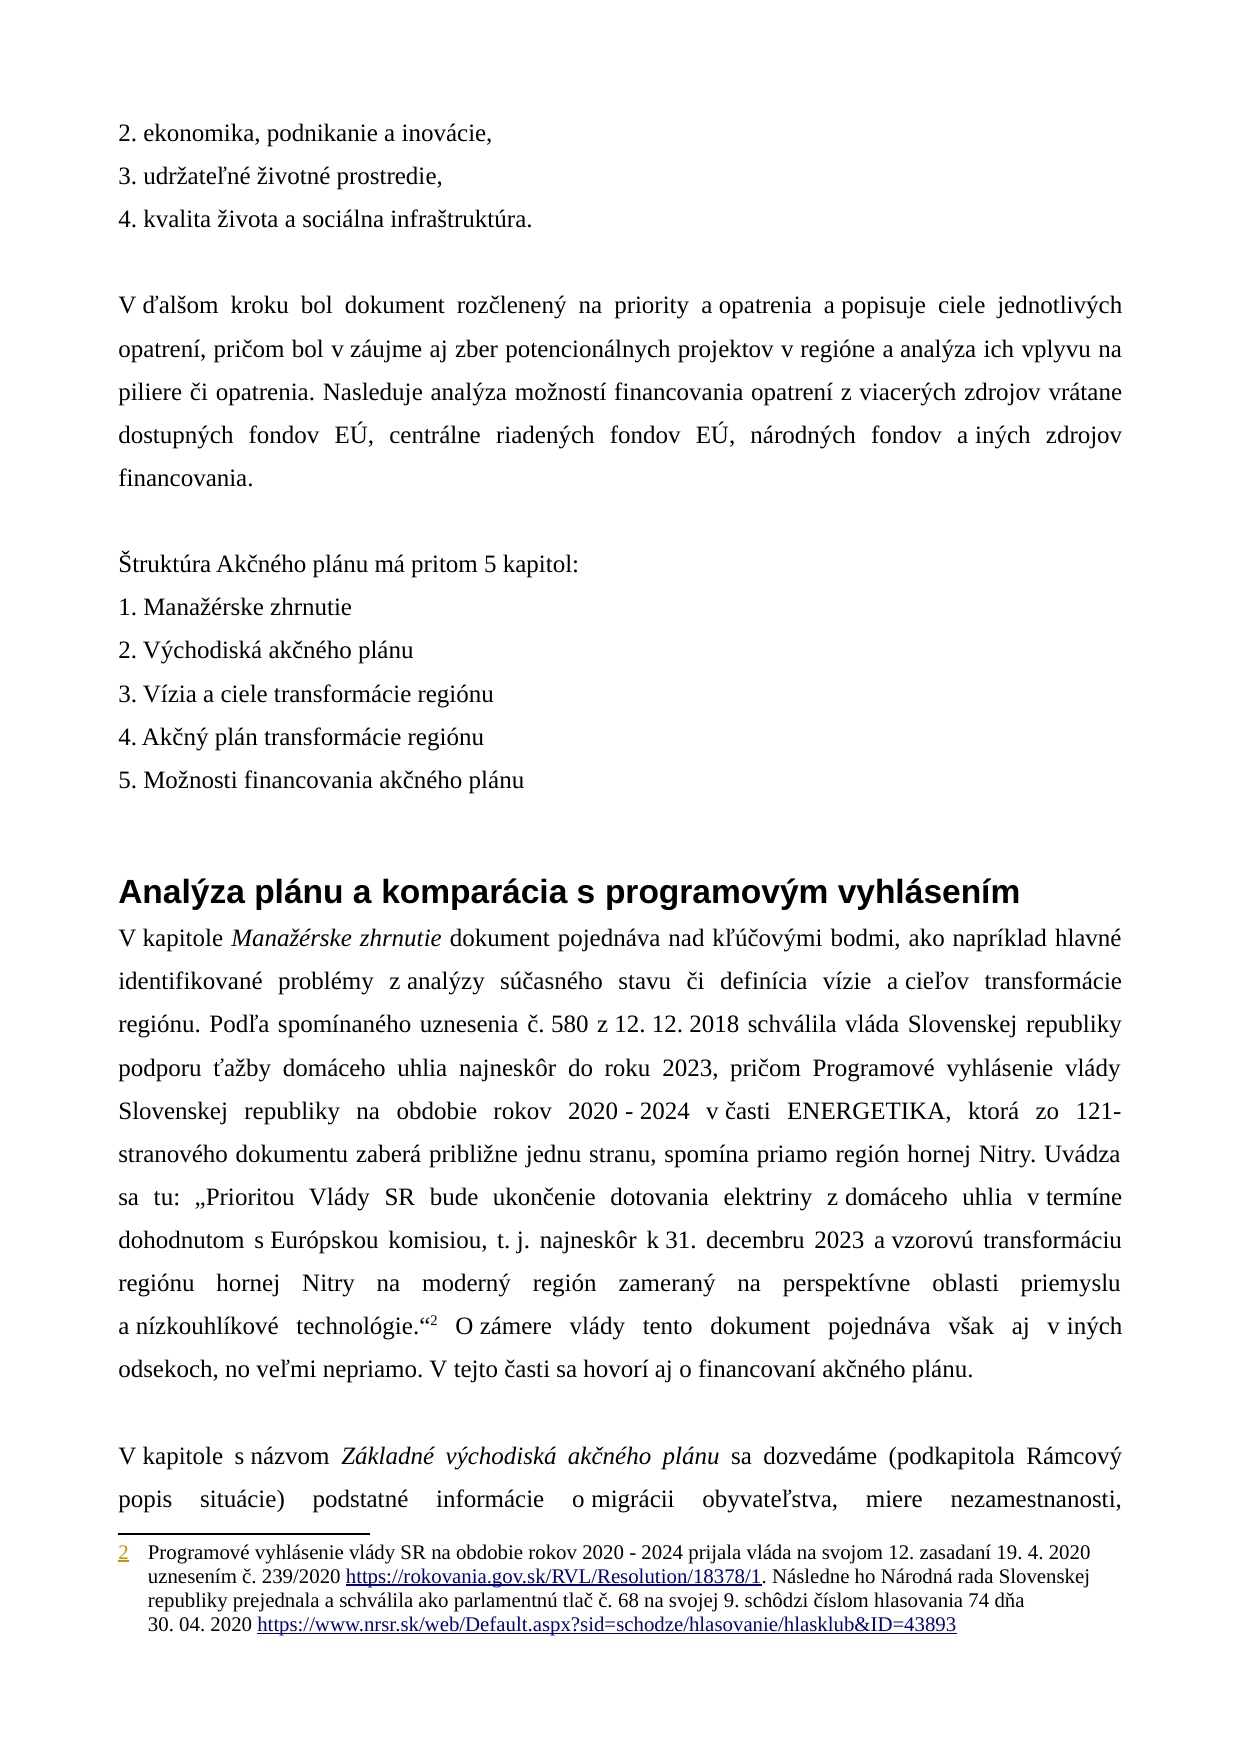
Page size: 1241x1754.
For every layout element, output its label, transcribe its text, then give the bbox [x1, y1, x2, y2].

subtitle Analýza plánu a komparácia s programovým vyhlásením [118, 872, 1122, 911]
text Štruktúra Akčného plánu má pritom 5 kapitol: [118, 549, 1122, 578]
text Programové vyhlásenie vlády SR na obdobie rokov 2020 - 2024 prijala vláda na svojom 12. zasadaní 19. 4. 2020 uznesením č. 239/2020 https://rokovania.gov.sk/RVL/Resolution/18378/1. Následne ho Národná rada Slovenskej republiky prejednala a schválila ako parlamentnú tlač č. 68 na svojej 9. schôdzi číslom hlasovania 74 dňa 30. 04. 2020 https://www.nrsr.sk/web/Default.aspx?sid=schodze/hlasovanie/hlasklub&ID=43893 [118, 1539, 1122, 1636]
text V kapitole s názvom Základné východiská akčného plánu sa dozvedáme (podkapitola Rámcový popis situácie) podstatné informácie o migrácii obyvateľstva, miere nezamestnanosti, [118, 1441, 1122, 1513]
text 3. udržateľné životné prostredie, [118, 161, 1122, 190]
text 1. Manažérske zhrnutie [118, 592, 1122, 621]
text 4. kvalita života a sociálna infraštruktúra. [118, 204, 1122, 233]
text 2. Východiská akčného plánu [118, 636, 1122, 664]
text V kapitole Manažérske zhrnutie dokument pojednáva nad kľúčovými bodmi, ako napríklad hlavné identifikované problémy z analýzy súčasného stavu či definícia vízie a cieľov transformácie regiónu. Podľa spomínaného uznesenia č. 580 z 12. 12. 2018 schválila vláda Slovenskej republiky podporu ťažby domáceho uhlia najneskôr do roku 2023, pričom Programové vyhlásenie vlády Slovenskej republiky na obdobie rokov 2020 - 2024 v časti ENERGETIKA, ktorá zo 121-stranového dokumentu zaberá približne jednu stranu, spomína priamo región hornej Nitry. Uvádza sa tu: „Prioritou Vlády SR bude ukončenie dotovania elektriny z domáceho uhlia v termíne dohodnutom s Európskou komisiou, t. j. najneskôr k 31. decembru 2023 a vzorovú transformáciu regiónu hornej Nitry na moderný región zameraný na perspektívne oblasti priemyslu a nízkouhlíkové technológie.“ O zámere vlády tento dokument pojednáva však aj v iných odsekoch, no veľmi nepriamo. V tejto časti sa hovorí aj o financovaní akčného plánu. [118, 923, 1122, 1383]
text 5. Možnosti financovania akčného plánu [118, 765, 1122, 794]
text 4. Akčný plán transformácie regiónu [118, 722, 1122, 751]
text 3. Vízia a ciele transformácie regiónu [118, 679, 1122, 707]
text 2. ekonomika, podnikanie a inovácie, [118, 118, 1122, 147]
text V ďalšom kroku bol dokument rozčlenený na priority a opatrenia a popisuje ciele jednotlivých opatrení, pričom bol v záujme aj zber potencionálnych projektov v regióne a analýza ich vplyvu na piliere či opatrenia. Nasleduje analýza možností financovania opatrení z viacerých zdrojov vrátane dostupných fondov EÚ, centrálne riadených fondov EÚ, národných fondov a iných zdrojov financovania. [118, 291, 1122, 492]
